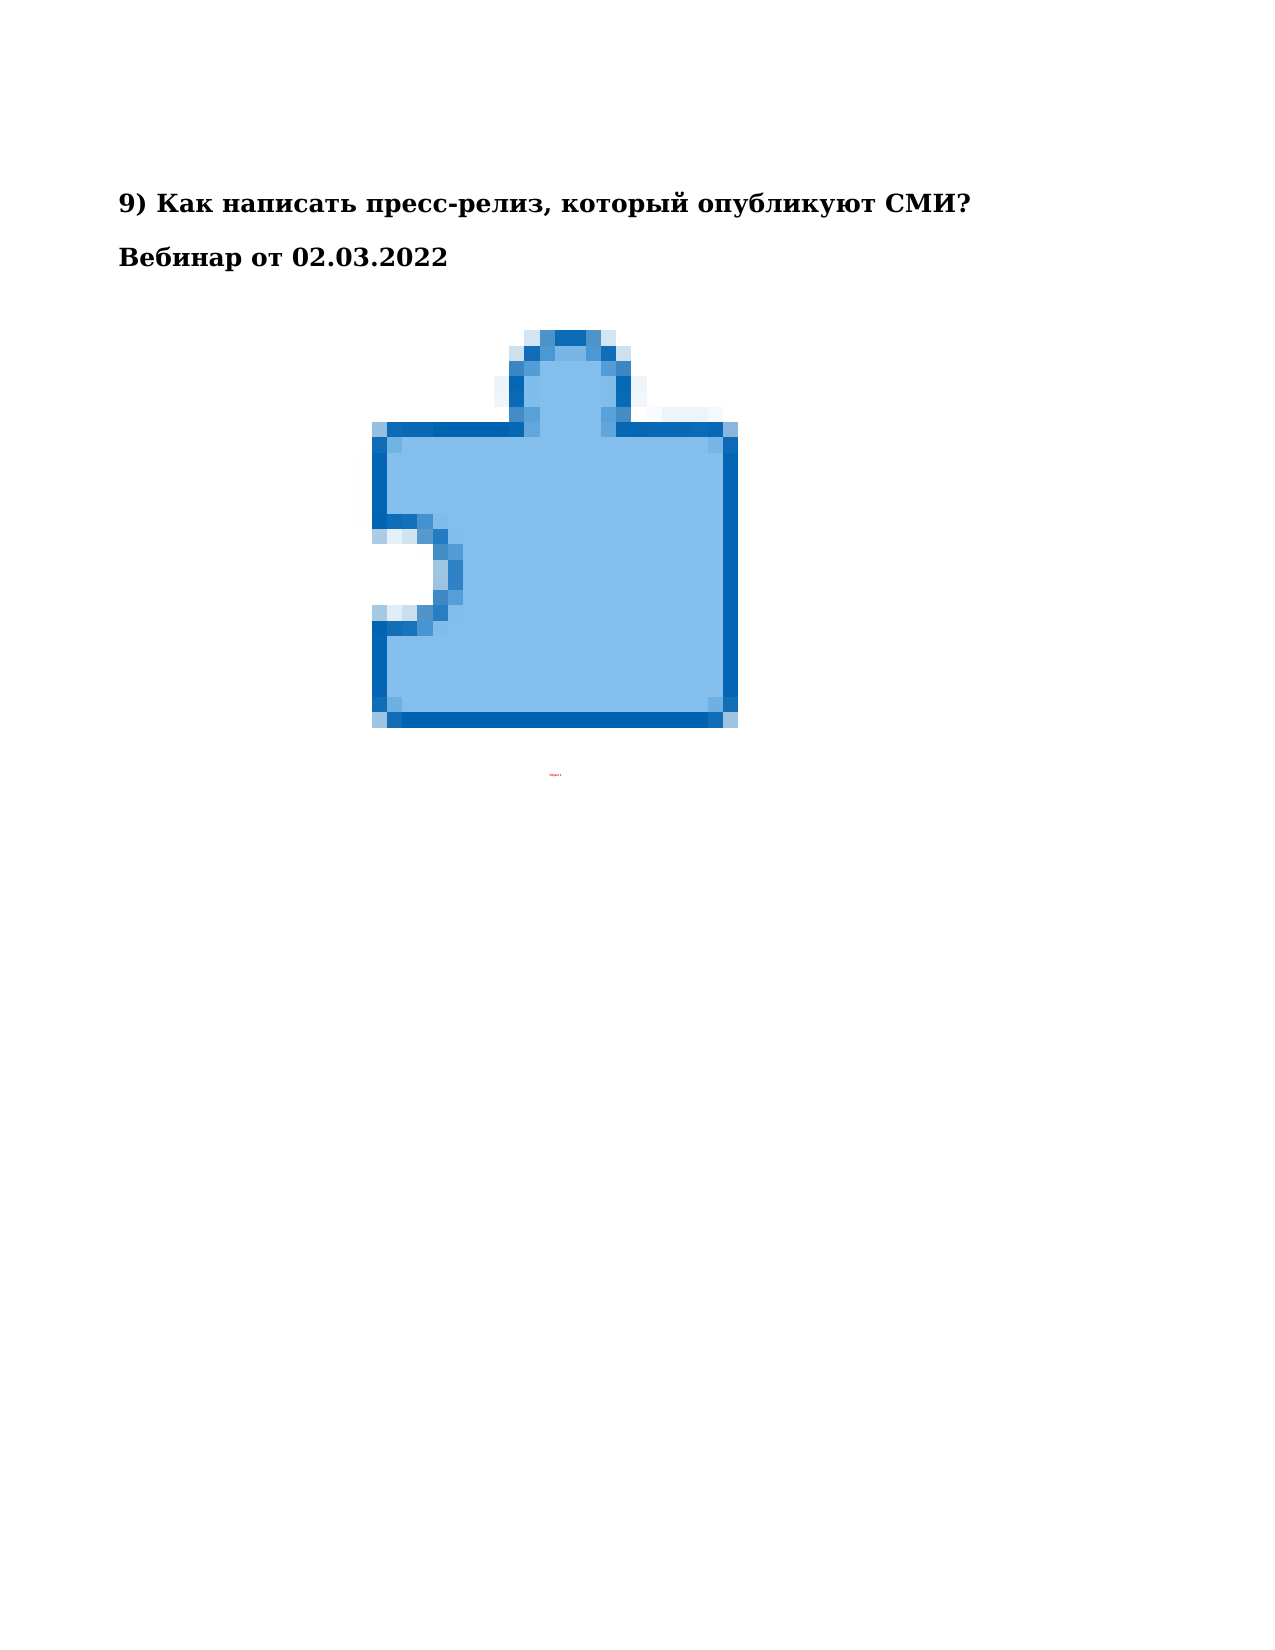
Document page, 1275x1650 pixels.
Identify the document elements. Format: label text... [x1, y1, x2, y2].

subtitle Вебинар от 02.03.2022 [118, 243, 1216, 273]
subtitle 9) Как написать пресс-релиз, который опубликуют СМИ? [118, 189, 1216, 218]
